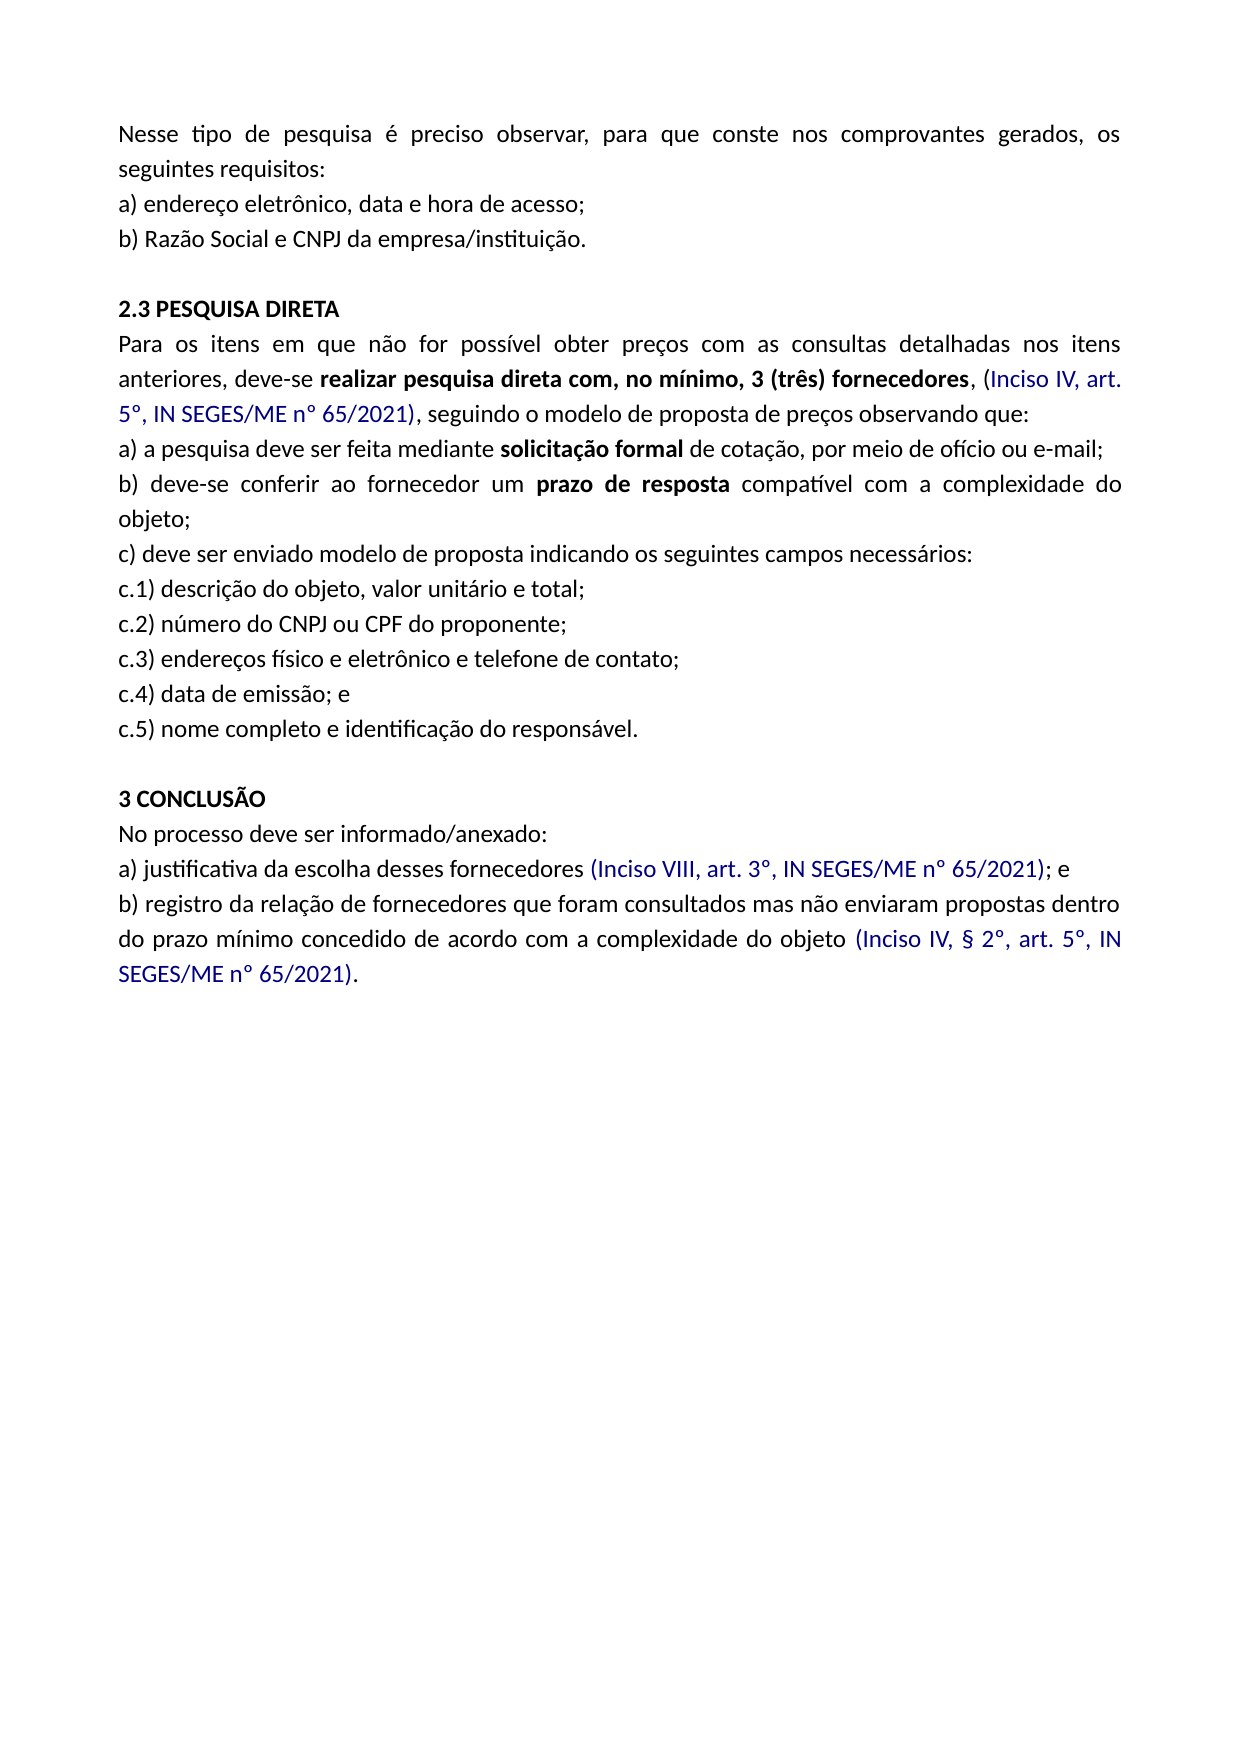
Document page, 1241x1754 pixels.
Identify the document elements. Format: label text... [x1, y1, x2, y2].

text No processo deve ser informado/anexado: [118, 818, 1122, 849]
text c.5) nome completo e identificação do responsável. [118, 713, 1122, 744]
text c.4) data de emissão; e [118, 678, 1122, 709]
text c.1) descrição do objeto, valor unitário e total; [118, 573, 1122, 604]
text b) registro da relação de fornecedores que foram consultados mas não enviaram propostas dentro do prazo mínimo concedido de acordo com a complexidade do objeto (Inciso IV, § 2º, art. 5º, IN SEGES/ME nº 65/2021). [118, 888, 1122, 989]
text a) a pesquisa deve ser feita mediante solicitação formal de cotação, por meio de ofício ou e-mail; [118, 433, 1122, 464]
text 2.3 PESQUISA DIRETA [118, 293, 1122, 324]
text c) deve ser enviado modelo de proposta indicando os seguintes campos necessários: [118, 538, 1122, 569]
text Nesse tipo de pesquisa é preciso observar, para que conste nos comprovantes gerados, os seguintes requisitos: [118, 118, 1122, 184]
text a) endereço eletrônico, data e hora de acesso; [118, 188, 1122, 219]
text 3 CONCLUSÃO [118, 783, 1122, 814]
text c.2) número do CNPJ ou CPF do proponente; [118, 608, 1122, 639]
text b) Razão Social e CNPJ da empresa/instituição. [118, 223, 1122, 254]
text Para os itens em que não for possível obter preços com as consultas detalhadas nos itens anteriores, deve-se realizar pesquisa direta com, no mínimo, 3 (três) fornecedores, (Inciso IV, art. 5º, IN SEGES/ME nº 65/2021), seguindo o modelo de proposta de preços observando que: [118, 328, 1122, 429]
text b) deve-se conferir ao fornecedor um prazo de resposta compatível com a complexidade do objeto; [118, 468, 1122, 534]
text c.3) endereços físico e eletrônico e telefone de contato; [118, 643, 1122, 674]
text a) justificativa da escolha desses fornecedores (Inciso VIII, art. 3º, IN SEGES/ME nº 65/2021); e [118, 853, 1122, 884]
